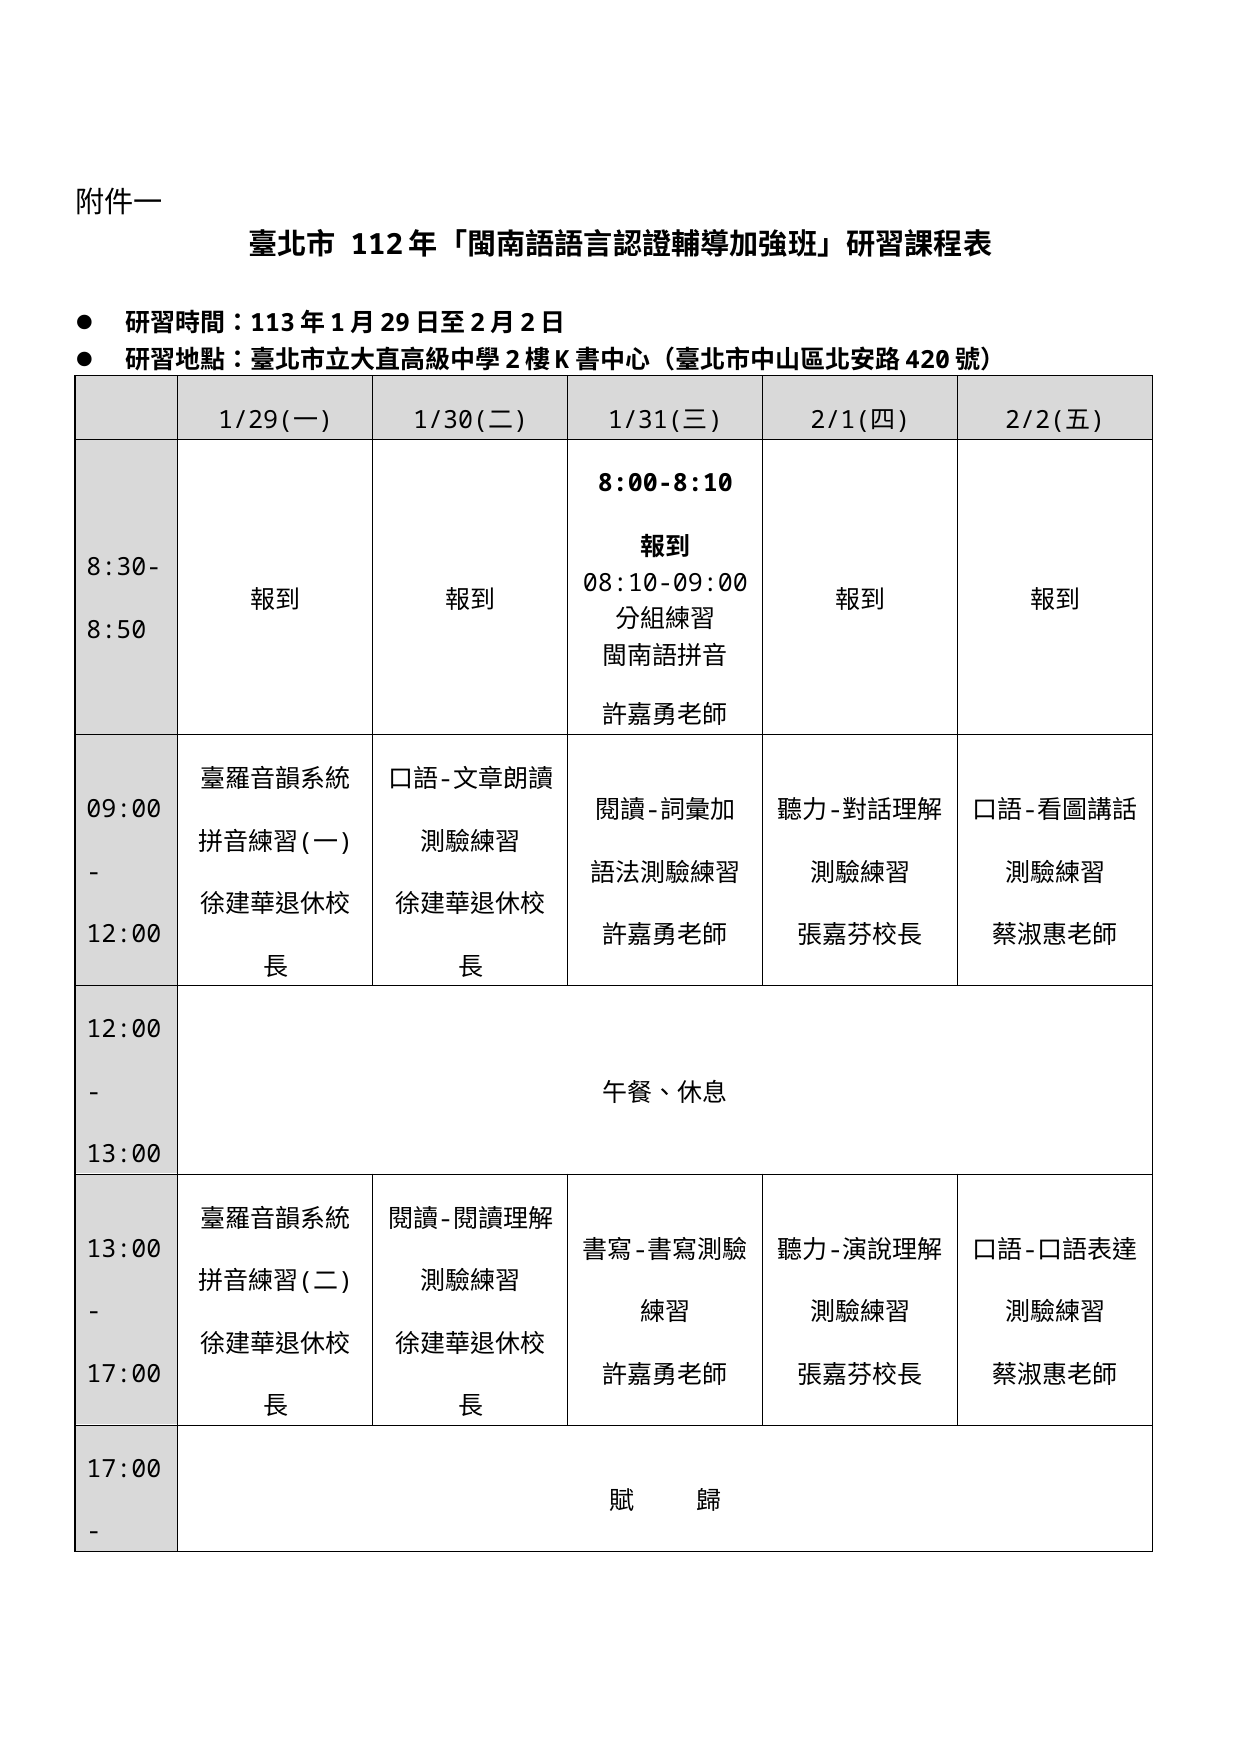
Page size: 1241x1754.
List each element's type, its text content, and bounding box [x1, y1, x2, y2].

table_cell 報到 [958, 440, 1152, 734]
table_cell 閱讀-閱讀理解測驗練習 徐建華退休校長 [373, 1175, 567, 1424]
table_header 2/1(四) [763, 376, 957, 439]
table_cell 口語-文章朗讀測驗練習 徐建華退休校長 [373, 735, 567, 985]
table_cell 口語-看圖講話測驗練習 蔡淑惠老師 [958, 735, 1152, 985]
table_cell 09:00-12:00 [76, 735, 177, 985]
table_header 1/29(一) [178, 376, 372, 439]
table_cell 書寫-書寫測驗練習 許嘉勇老師 [568, 1175, 762, 1424]
table_cell 閱讀-詞彙加 語法測驗練習 許嘉勇老師 [568, 735, 762, 985]
table_cell 17:00- [76, 1426, 177, 1551]
table_cell 報到 [178, 440, 372, 734]
table_header 1/31(三) [568, 376, 762, 439]
table_header 1/30(二) [373, 376, 567, 439]
text 附件一 [75, 158, 1165, 221]
text 臺北市 112年「閩南語語言認證輔導加強班」研習課程表 [75, 221, 1165, 263]
table_cell 8:00-8:10 報到 08:10-09:00 分組練習 閩南語拼音 許嘉勇老師 [568, 440, 762, 734]
table_cell 聽力-對話理解測驗練習 張嘉芬校長 [763, 735, 957, 985]
list 研習地點：臺北市立大直高級中學2樓K書中心（臺北市中山區北安路420號） [75, 339, 1165, 375]
table_cell 臺羅音韻系統拼音練習(二) 徐建華退休校長 [178, 1175, 372, 1424]
table_header 2/2(五) [958, 376, 1152, 439]
table_cell 13:00-17:00 [76, 1175, 177, 1424]
table_cell 臺羅音韻系統拼音練習(一) 徐建華退休校長 [178, 735, 372, 985]
table_header [76, 376, 177, 439]
table_cell 賦 歸 [178, 1426, 1152, 1551]
table_cell 口語-口語表達測驗練習 蔡淑惠老師 [958, 1175, 1152, 1424]
table_cell 8:30-8:50 [76, 440, 177, 734]
list 研習時間：113年1月29日至2月2日 [75, 303, 1165, 339]
table_cell 午餐、休息 [178, 986, 1152, 1173]
table_cell 12:00-13:00 [76, 986, 177, 1173]
table_cell 報到 [373, 440, 567, 734]
table_cell 聽力-演說理解測驗練習 張嘉芬校長 [763, 1175, 957, 1424]
table_cell 報到 [763, 440, 957, 734]
